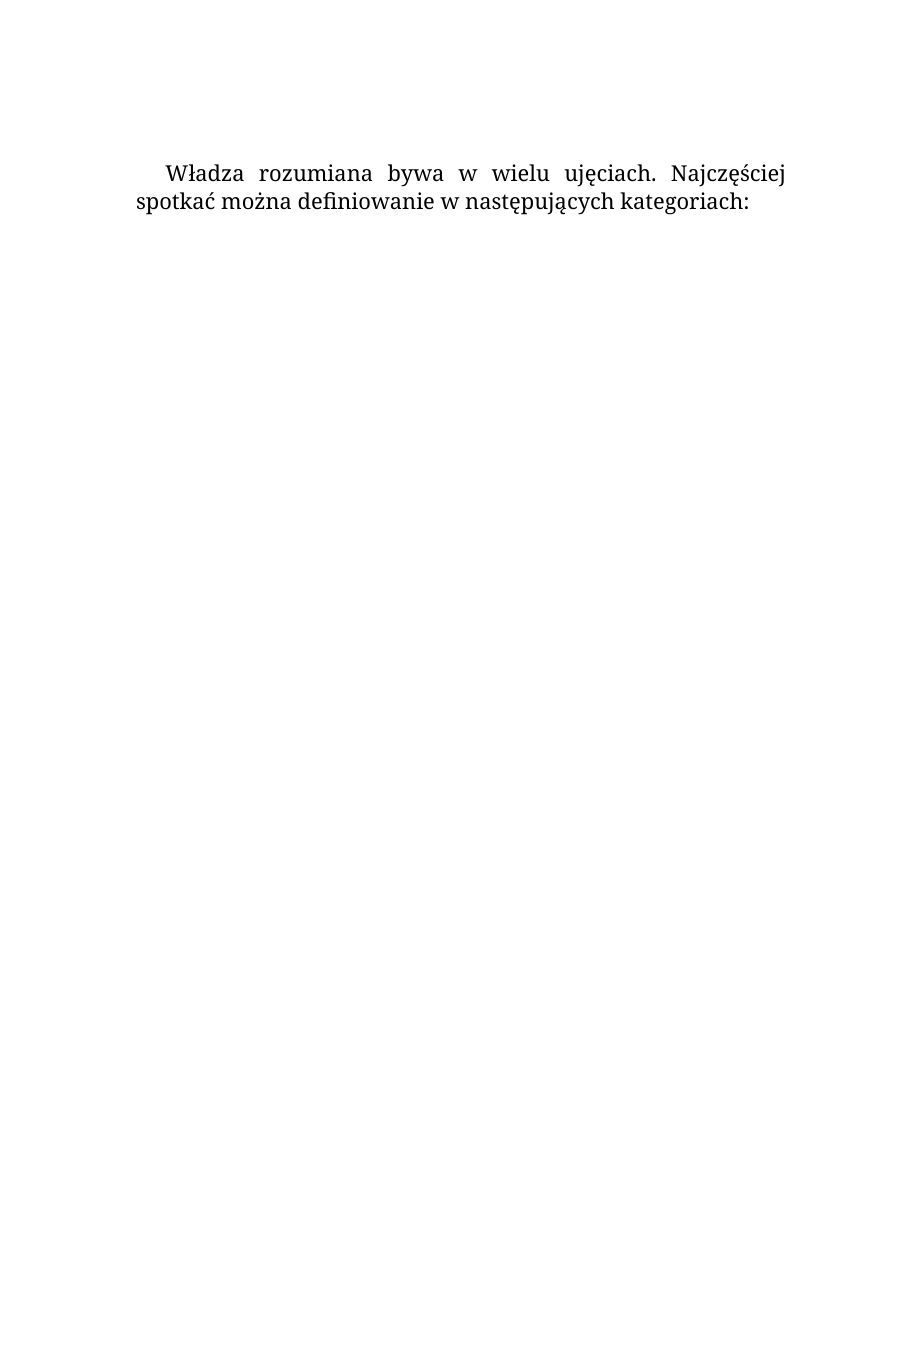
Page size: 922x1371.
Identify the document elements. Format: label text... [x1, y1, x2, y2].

text Władza rozumiana bywa w wielu ujęciach. Najczęściej spotkać można definiowanie w następujących kategoriach: [136, 159, 786, 216]
